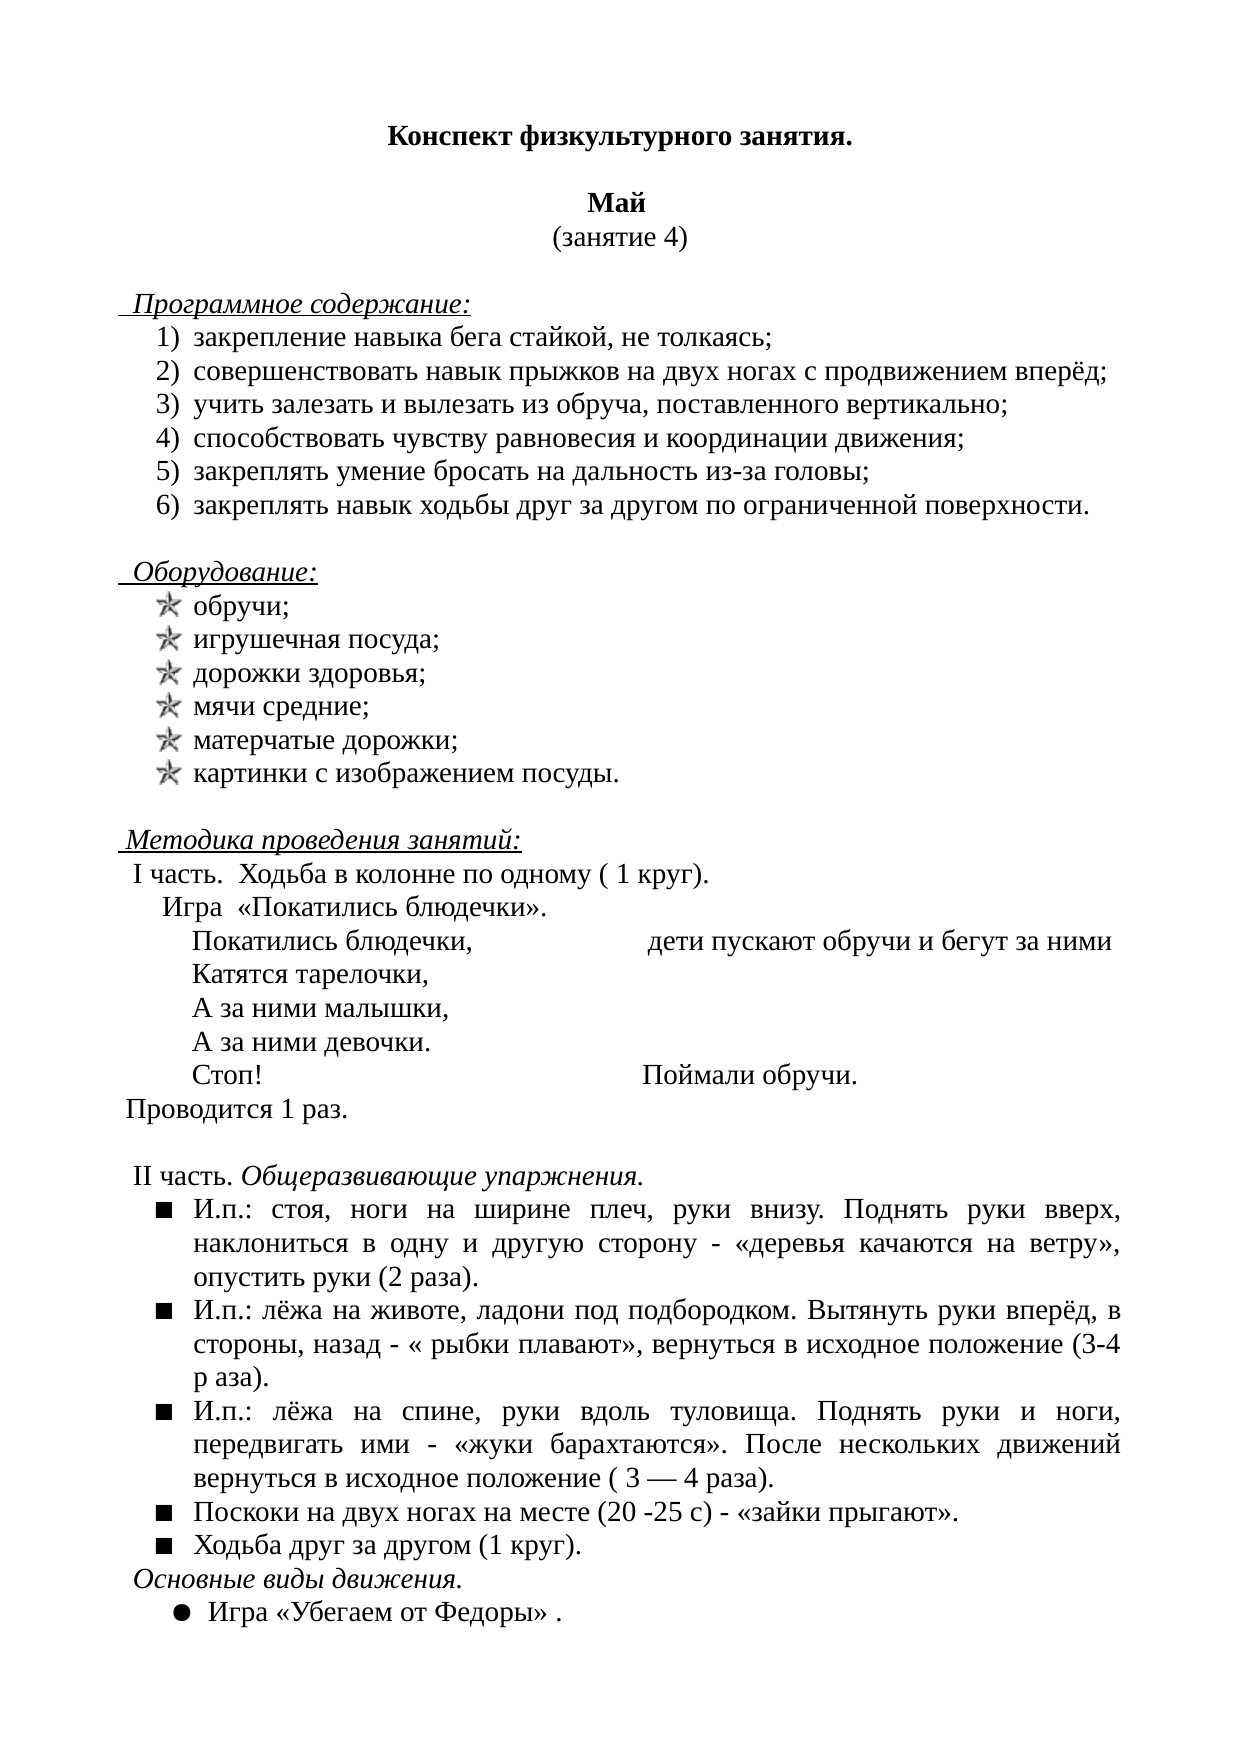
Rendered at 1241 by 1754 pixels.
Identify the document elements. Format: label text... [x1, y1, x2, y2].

text Катятся тарелочки, [118, 957, 1122, 990]
list закрепление навыка бега стайкой, не толкаясь; [156, 319, 1122, 353]
list И.п.: лёжа на животе, ладони под подбородком. Вытянуть руки вперёд, в стороны, назад - « рыбки плавают», вернуться в исходное положение (3-4 р аза). [156, 1292, 1122, 1393]
picture [156, 591, 182, 617]
text Методика проведения занятий: [118, 822, 1122, 856]
list Игра «Убегаем от Федоры» . [170, 1594, 1122, 1628]
list закреплять навык ходьбы друг за другом по ограниченной поверхности. [156, 487, 1122, 521]
text (занятие 4) [118, 219, 1122, 252]
picture [156, 659, 182, 685]
list Поскоки на двух ногах на месте (20 -25 с) - «зайки прыгают». [156, 1494, 1122, 1527]
picture [156, 692, 182, 718]
list Ходьба друг за другом (1 круг). [156, 1527, 1122, 1561]
list закреплять умение бросать на дальность из-за головы; [156, 453, 1122, 487]
list картинки с изображением посуды. [156, 755, 1122, 789]
text Стоп! Поймали обручи. [118, 1057, 1122, 1091]
text Конспект физкультурного занятия. [118, 118, 1122, 152]
list мячи средние; [156, 688, 1122, 722]
text Май [118, 185, 1122, 219]
list учить залезать и вылезать из обруча, поставленного вертикально; [156, 386, 1122, 420]
picture [156, 625, 182, 651]
list игрушечная посуда; [156, 621, 1122, 655]
text Оборудование: [118, 554, 1122, 588]
text Проводится 1 раз. [118, 1091, 1122, 1124]
list И.п.: лёжа на спине, руки вдоль туловища. Поднять руки и ноги, передвигать ими - «жуки барахтаются». После нескольких движений вернуться в исходное положение ( 3 — 4 раза). [156, 1393, 1122, 1494]
list матерчатые дорожки; [156, 722, 1122, 755]
text І часть. Ходьба в колонне по одному ( 1 круг). [118, 856, 1122, 889]
list совершенствовать навык прыжков на двух ногах с продвижением вперёд; [156, 353, 1122, 386]
text А за ними малышки, [118, 990, 1122, 1024]
list обручи; [156, 588, 1122, 621]
text Покатились блюдечки, дети пускают обручи и бегут за ними [118, 923, 1122, 957]
text Основные виды движения. [118, 1561, 1122, 1594]
text ІІ часть. Общеразвивающие упаржнения. [118, 1158, 1122, 1191]
list И.п.: стоя, ноги на ширине плеч, руки внизу. Поднять руки вверх, наклониться в одну и другую сторону - «деревья качаются на ветру», опустить руки (2 раза). [156, 1191, 1122, 1292]
text А за ними девочки. [118, 1024, 1122, 1057]
text Игра «Покатились блюдечки». [118, 889, 1122, 923]
text Программное содержание: [118, 286, 1122, 319]
list дорожки здоровья; [156, 655, 1122, 688]
picture [156, 759, 182, 785]
picture [156, 726, 182, 752]
list способствовать чувству равновесия и координации движения; [156, 420, 1122, 453]
